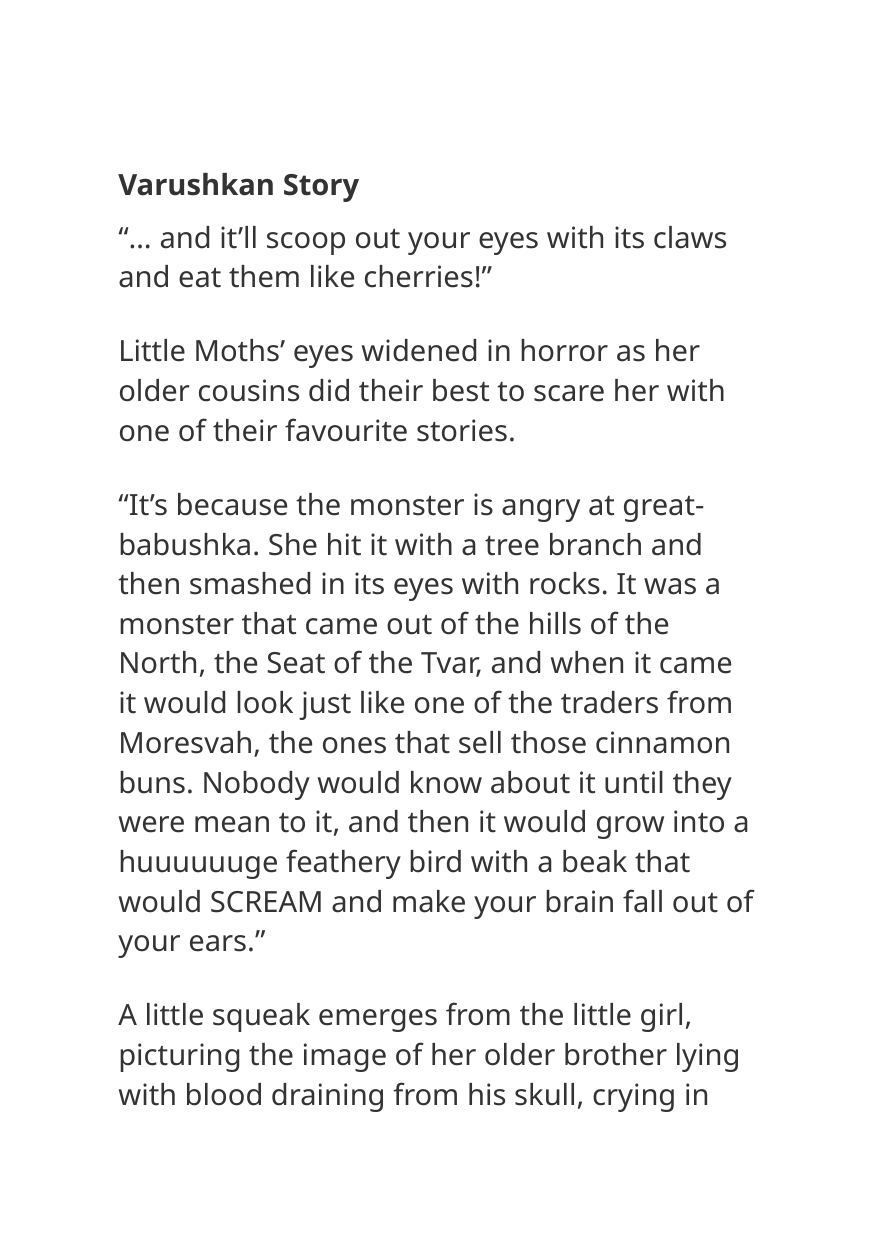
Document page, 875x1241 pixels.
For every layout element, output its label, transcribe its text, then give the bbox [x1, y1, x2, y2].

subtitle Varushkan Story [118, 165, 756, 204]
text Little Moths’ eyes widened in horror as her older cousins did their best to scare her with one of their favourite stories. [118, 331, 756, 450]
text A little squeak emerges from the little girl, picturing the image of her older brother lying with blood draining from his skull, crying in [118, 995, 756, 1114]
text “… and it’ll scoop out your eyes with its claws and eat them like cherries!” [118, 217, 756, 296]
text “It’s because the monster is angry at great-babushka. She hit it with a tree branch and then smashed in its eyes with rocks. It was a monster that came out of the hills of the North, the Seat of the Tvar, and when it came it would look just like one of the traders from Moresvah, the ones that sell those cinnamon buns. Nobody would know about it until they were mean to it, and then it would grow into a huuuuuuge feathery bird with a beak that would SCREAM and make your brain fall out of your ears.” [118, 484, 756, 960]
